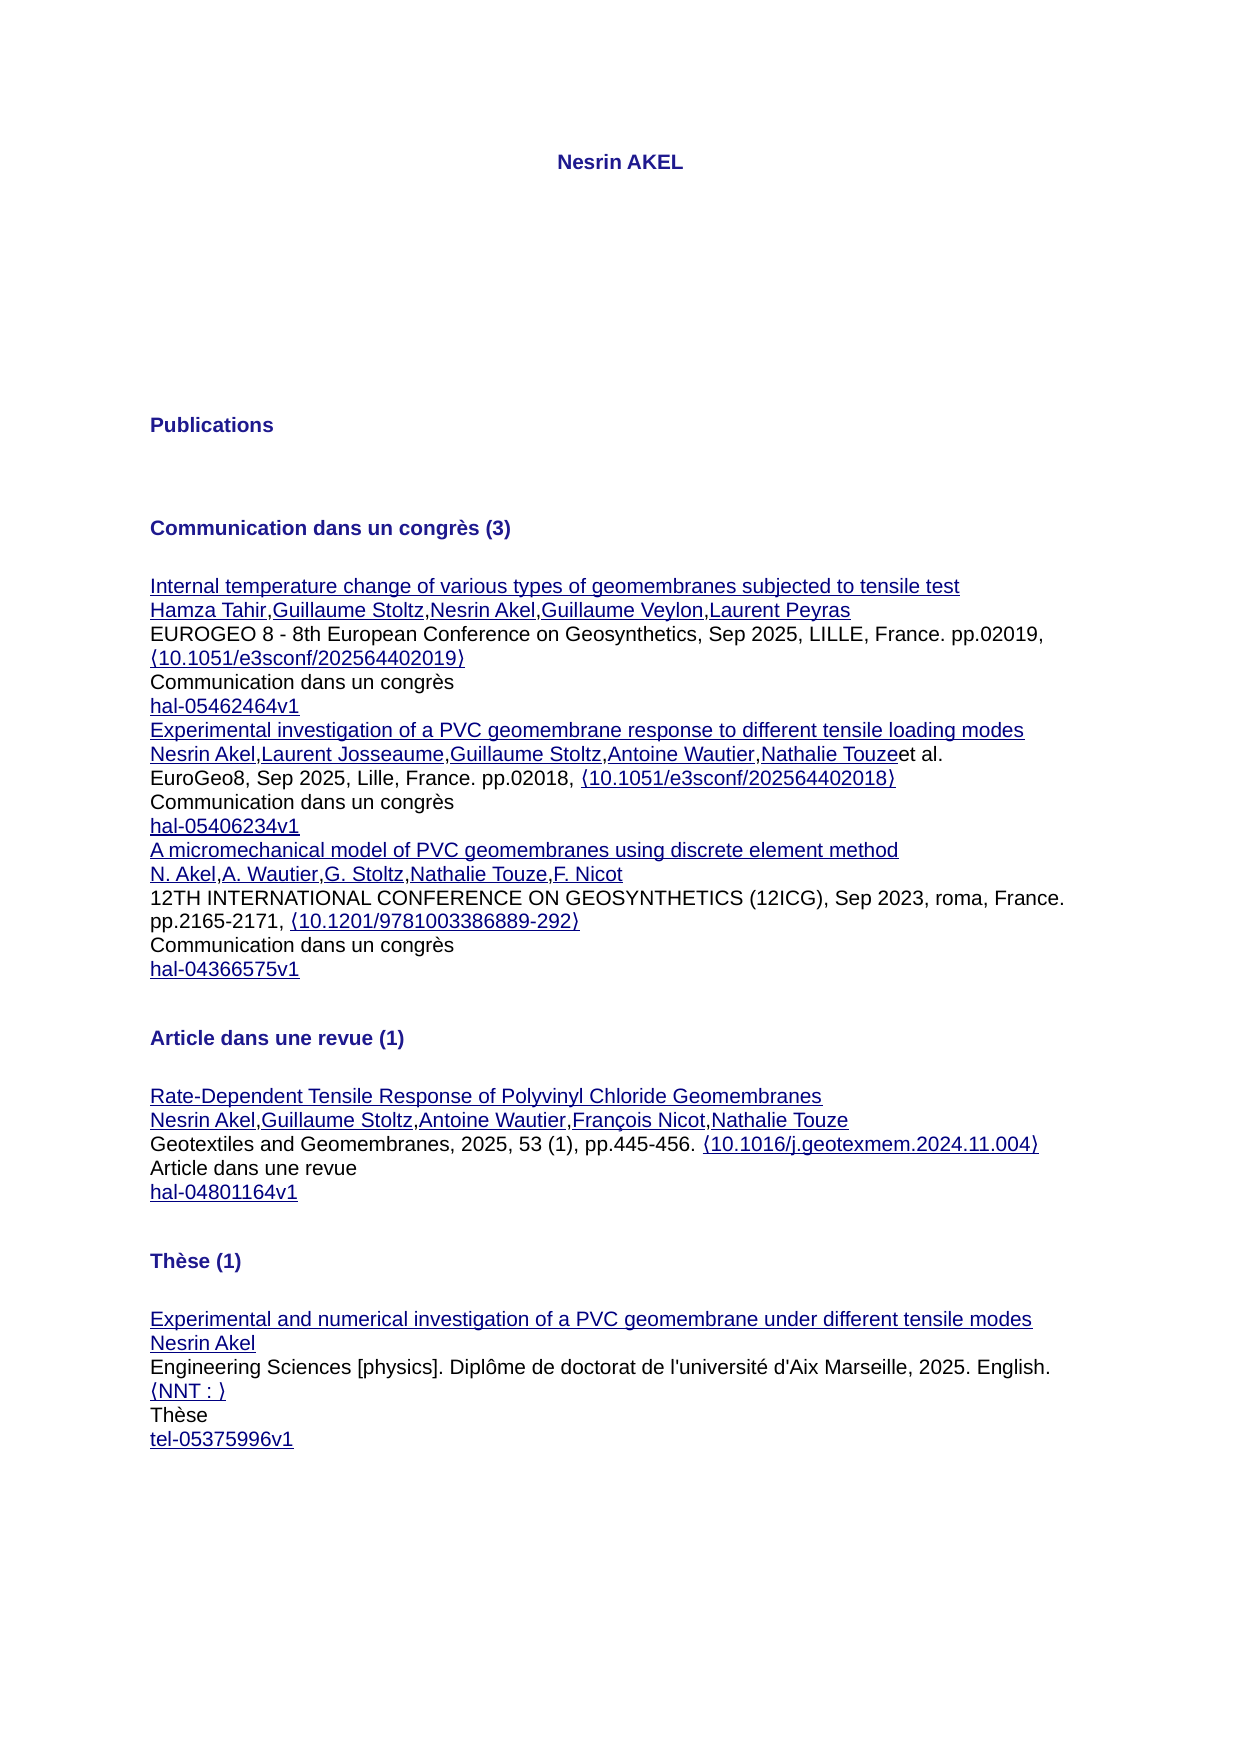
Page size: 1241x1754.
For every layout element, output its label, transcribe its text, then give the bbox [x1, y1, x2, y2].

subtitle Communication dans un congrès (3) [150, 516, 1090, 539]
table_cell A micromechanical model of PVC geomembranes using discrete element method N. Akel,A. Wautier,G. Stoltz,Nathalie Touze,F. Nicot 12TH INTERNATIONAL CONFERENCE ON GEOSYNTHETICS (12ICG), Sep 2023, roma, France. pp.2165-2171, ⟨10.1201/9781003386889-292⟩ Communication dans un congrès hal-04366575v1 [150, 838, 1090, 981]
table_cell Experimental investigation of a PVC geomembrane response to different tensile loading modes Nesrin Akel,Laurent Josseaume,Guillaume Stoltz,Antoine Wautier,Nathalie Touzeet al. EuroGeo8, Sep 2025, Lille, France. pp.02018, ⟨10.1051/e3sconf/202564402018⟩ Communication dans un congrès hal-05406234v1 [150, 718, 1090, 837]
subtitle Nesrin AKEL [150, 150, 1090, 174]
subtitle Article dans une revue (1) [150, 1026, 1090, 1050]
table_header Experimental and numerical investigation of a PVC geomembrane under different tensile modes Nesrin Akel Engineering Sciences [physics]. Diplôme de doctorat de l'université d'Aix Marseille, 2025. English. ⟨NNT : ⟩ Thèse tel-05375996v1 [150, 1307, 1090, 1451]
table_header Rate-Dependent Tensile Response of Polyvinyl Chloride Geomembranes Nesrin Akel,Guillaume Stoltz,Antoine Wautier,François Nicot,Nathalie Touze Geotextiles and Geomembranes, 2025, 53 (1), pp.445-456. ⟨10.1016/j.geotexmem.2024.11.004⟩ Article dans une revue hal-04801164v1 [150, 1084, 1090, 1204]
table_header Internal temperature change of various types of geomembranes subjected to tensile test Hamza Tahir,Guillaume Stoltz,Nesrin Akel,Guillaume Veylon,Laurent Peyras EUROGEO 8 - 8th European Conference on Geosynthetics, Sep 2025, LILLE, France. pp.02019, ⟨10.1051/e3sconf/202564402019⟩ Communication dans un congrès hal-05462464v1 [150, 574, 1090, 718]
subtitle Thèse (1) [150, 1249, 1090, 1273]
subtitle Publications [150, 412, 1090, 436]
